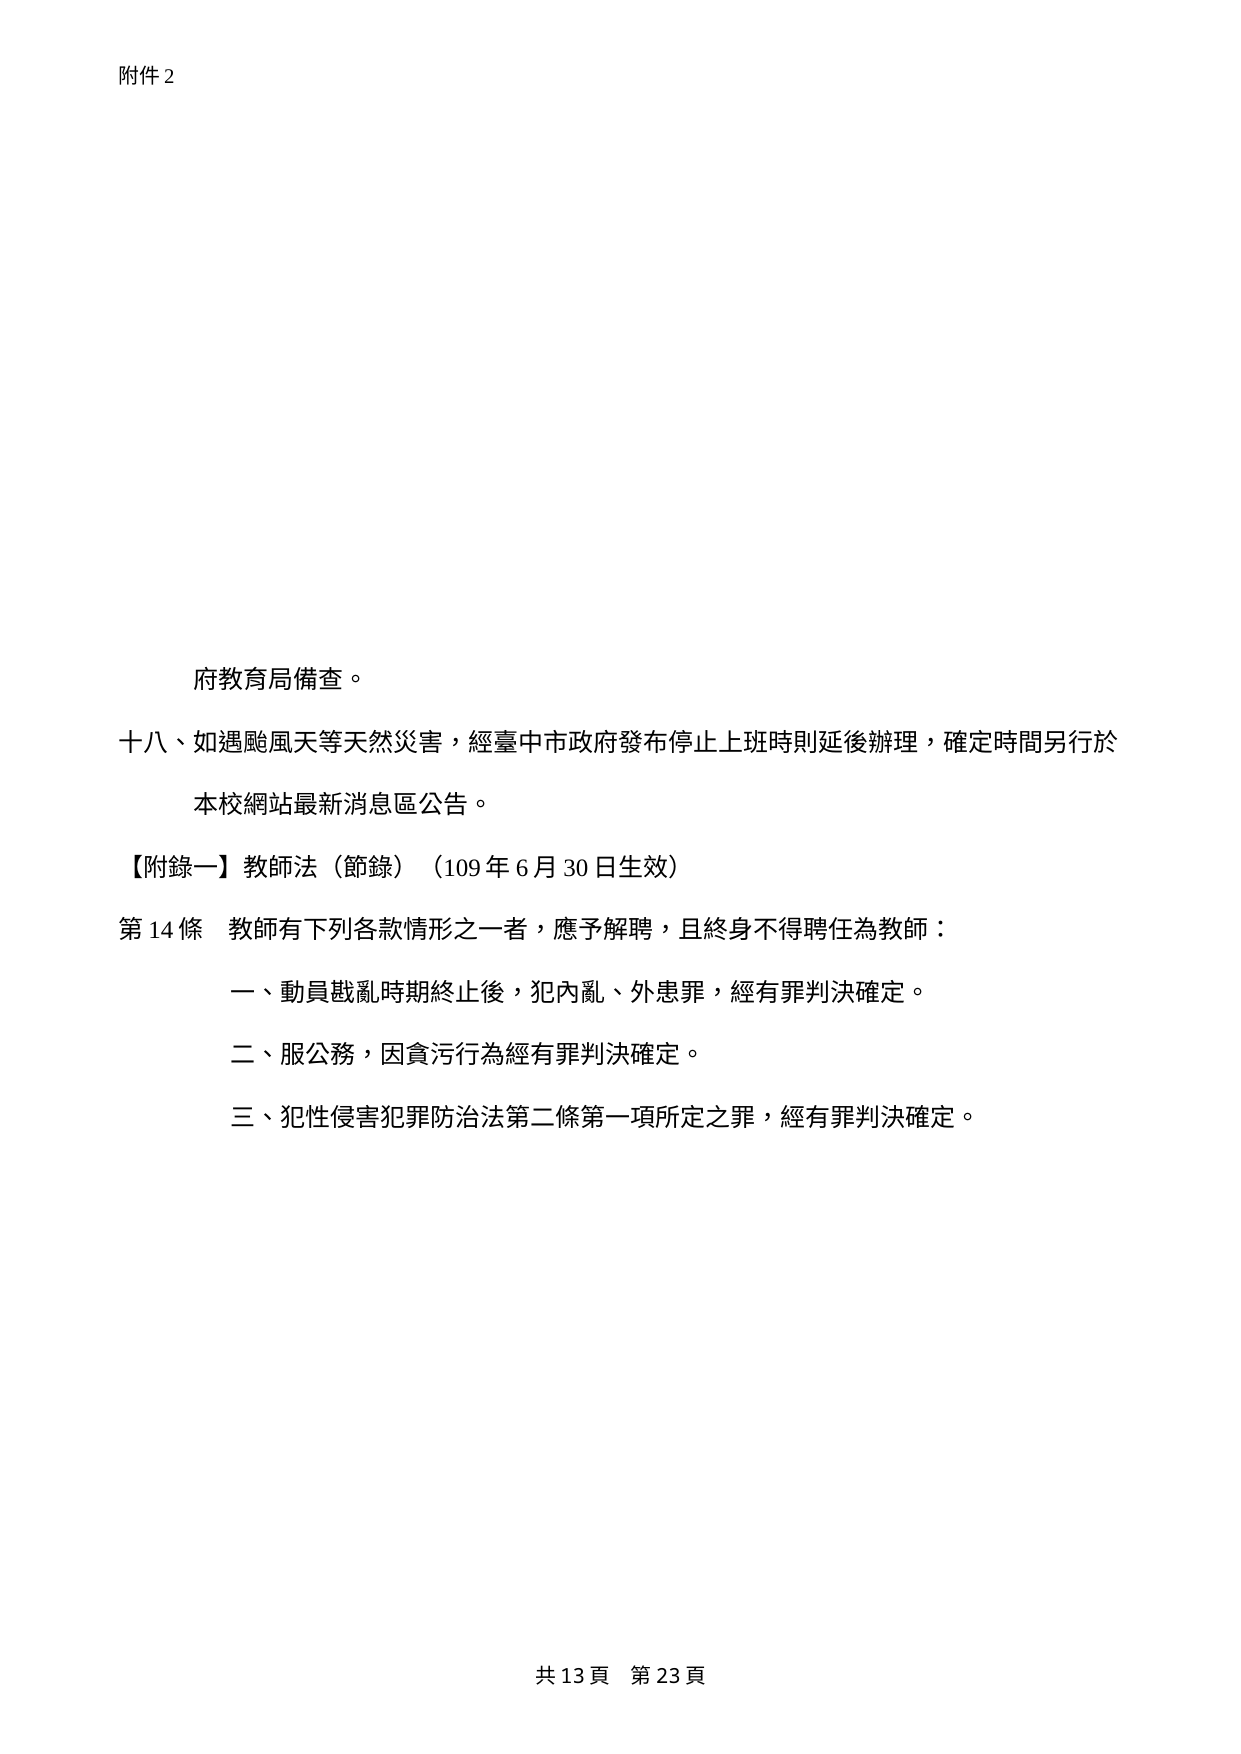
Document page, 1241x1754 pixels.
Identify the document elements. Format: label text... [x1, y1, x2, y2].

text 府教育局備查。 [118, 636, 1122, 699]
text 十八、如遇颱風天等天然災害，經臺中市政府發布停止上班時則延後辦理，確定時間另行於本校網站最新消息區公告。 [118, 699, 1122, 824]
text 二、服公務，因貪污行為經有罪判決確定。 [230, 1011, 1122, 1074]
text 第14條 教師有下列各款情形之一者，應予解聘，且終身不得聘任為教師： [118, 886, 1122, 949]
text 【附錄一】教師法（節錄）（109年6月30日生效） [118, 824, 1122, 886]
text 一、動員戡亂時期終止後，犯內亂、外患罪，經有罪判決確定。 [230, 949, 1122, 1011]
text 三、犯性侵害犯罪防治法第二條第一項所定之罪，經有罪判決確定。 [230, 1074, 1122, 1136]
